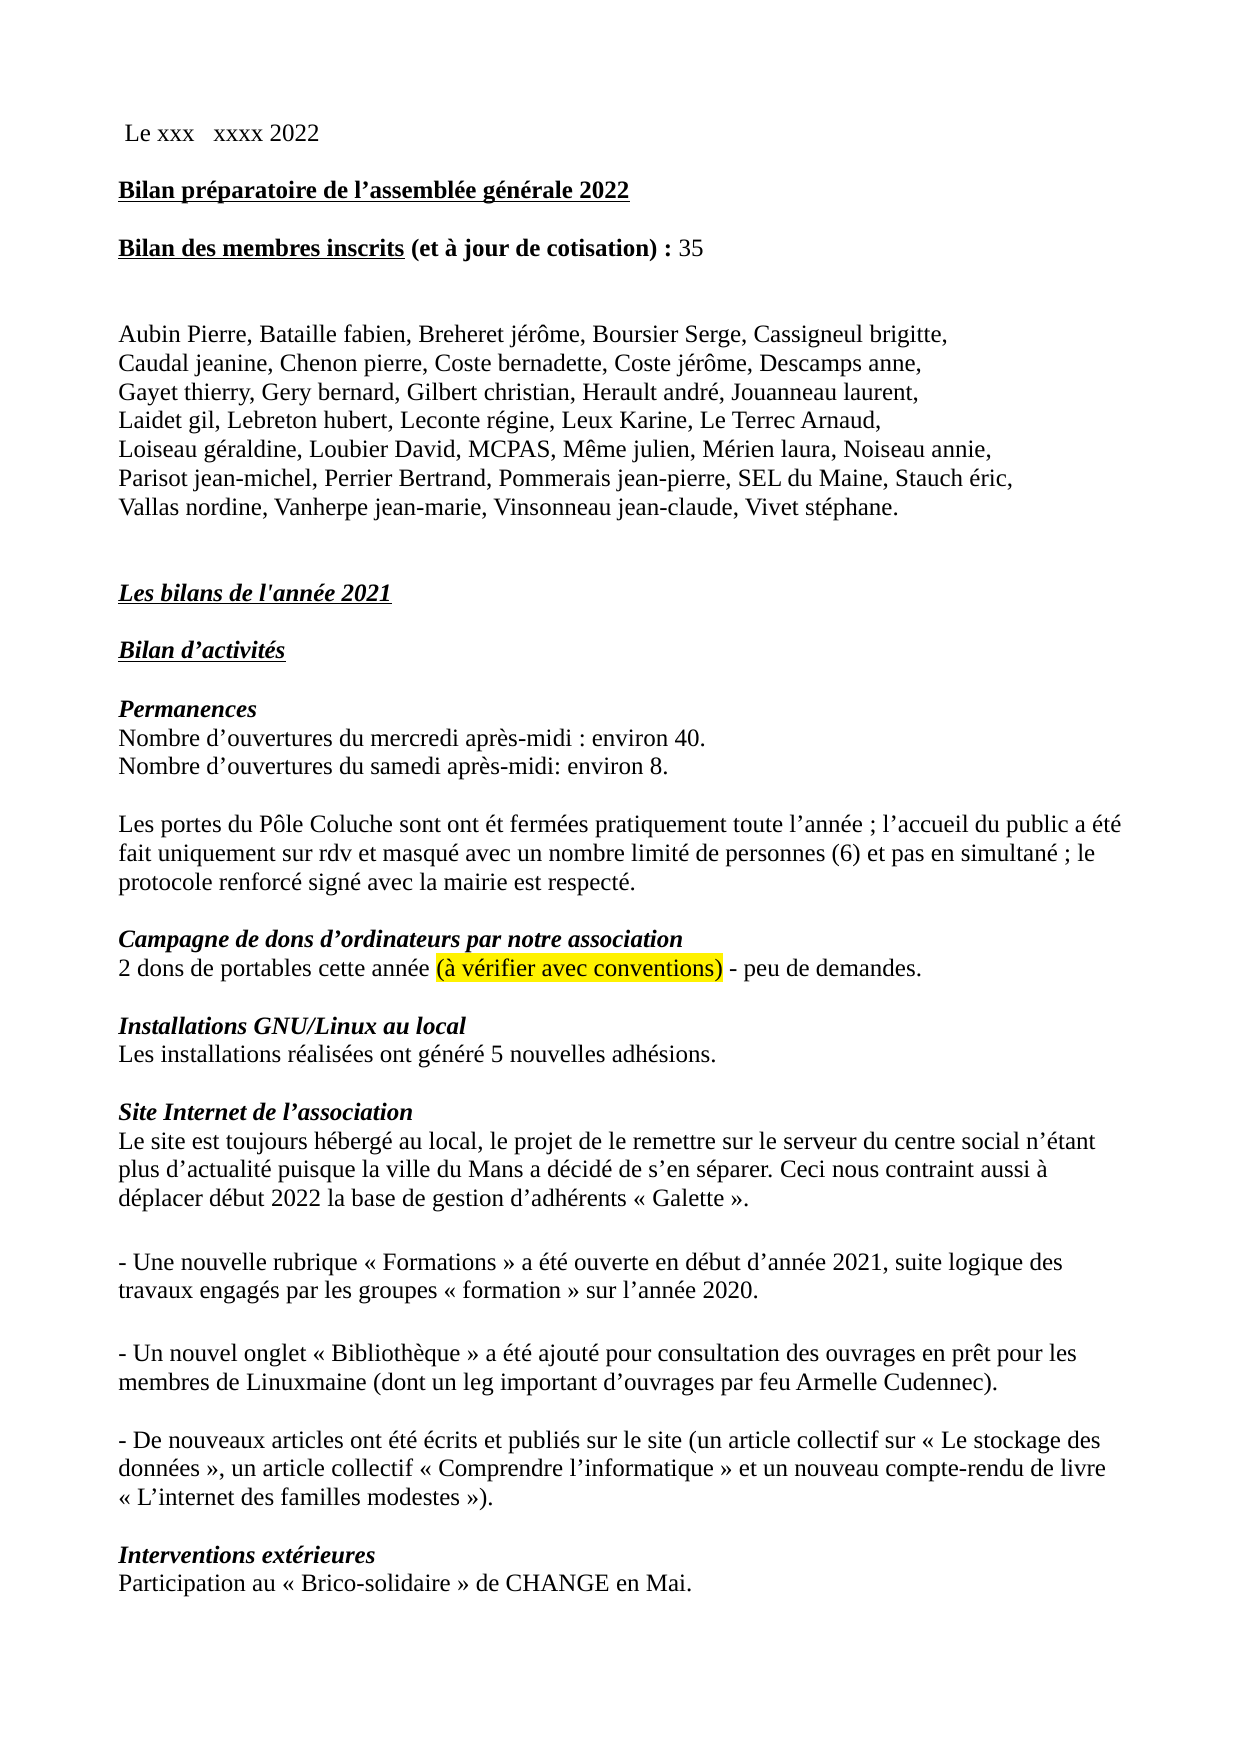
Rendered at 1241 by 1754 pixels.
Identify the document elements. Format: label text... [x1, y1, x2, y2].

text Le xxx xxxx 2022 Bilan préparatoire de l’assemblée générale 2022 Bilan des membres inscrits (et à jour de cotisation) : 35 Aubin Pierre, Bataille fabien, Breheret jérôme, Boursier Serge, Cassigneul brigitte, [118, 118, 1122, 348]
text Laidet gil, Lebreton hubert, Leconte régine, Leux Karine, Le Terrec Arnaud, [118, 406, 1122, 434]
text - Une nouvelle rubrique « Formations » a été ouverte en début d’année 2021, suite logique des travaux engagés par les groupes « formation » sur l’année 2020. [118, 1247, 1122, 1304]
text Les portes du Pôle Coluche sont ont ét fermées pratiquement toute l’année ; l’accueil du public a été fait uniquement sur rdv et masqué avec un nombre limité de personnes (6) et pas en simultané ; le protocole renforcé signé avec la mairie est respecté. Campagne de dons d’ordinateurs par notre association 2 dons de portables cette année (à vérifier avec conventions) - peu de demandes. Installations GNU/Linux au local Les installations réalisées ont généré 5 nouvelles adhésions. Site Internet de l’association Le site est toujours hébergé au local, le projet de le remettre sur le serveur du centre social n’étant plus d’actualité puisque la ville du Mans a décidé de s’en séparer. Ceci nous contraint aussi à déplacer début 2022 la base de gestion d’adhérents « Galette ». [118, 809, 1122, 1241]
text - De nouveaux articles ont été écrits et publiés sur le site (un article collectif sur « Le stockage des données », un article collectif « Comprendre l’informatique » et un nouveau compte-rendu de livre « L’internet des familles modestes »). [118, 1425, 1122, 1511]
text Permanences Nombre d’ouvertures du mercredi après-midi : environ 40. Nombre d’ouvertures du samedi après-midi: environ 8. [118, 694, 1122, 780]
text Gayet thierry, Gery bernard, Gilbert christian, Herault andré, Jouanneau laurent, [118, 377, 1122, 406]
text Vallas nordine, Vanherpe jean-marie, Vinsonneau jean-claude, Vivet stéphane. [118, 492, 1122, 521]
text Loiseau géraldine, Loubier David, MCPAS, Même julien, Mérien laura, Noiseau annie, [118, 434, 1122, 463]
text Caudal jeanine, Chenon pierre, Coste bernadette, Coste jérôme, Descamps anne, [118, 348, 1122, 377]
text Les bilans de l'année 2021 Bilan d’activités [118, 549, 1122, 664]
text - Un nouvel onglet « Bibliothèque » a été ajouté pour consultation des ouvrages en prêt pour les membres de Linuxmaine (dont un leg important d’ouvrages par feu Armelle Cudennec). [118, 1338, 1122, 1396]
text Parisot jean-michel, Perrier Bertrand, Pommerais jean-pierre, SEL du Maine, Stauch éric, [118, 463, 1122, 492]
text Interventions extérieures Participation au « Brico-solidaire » de CHANGE en Mai. [118, 1511, 1122, 1626]
